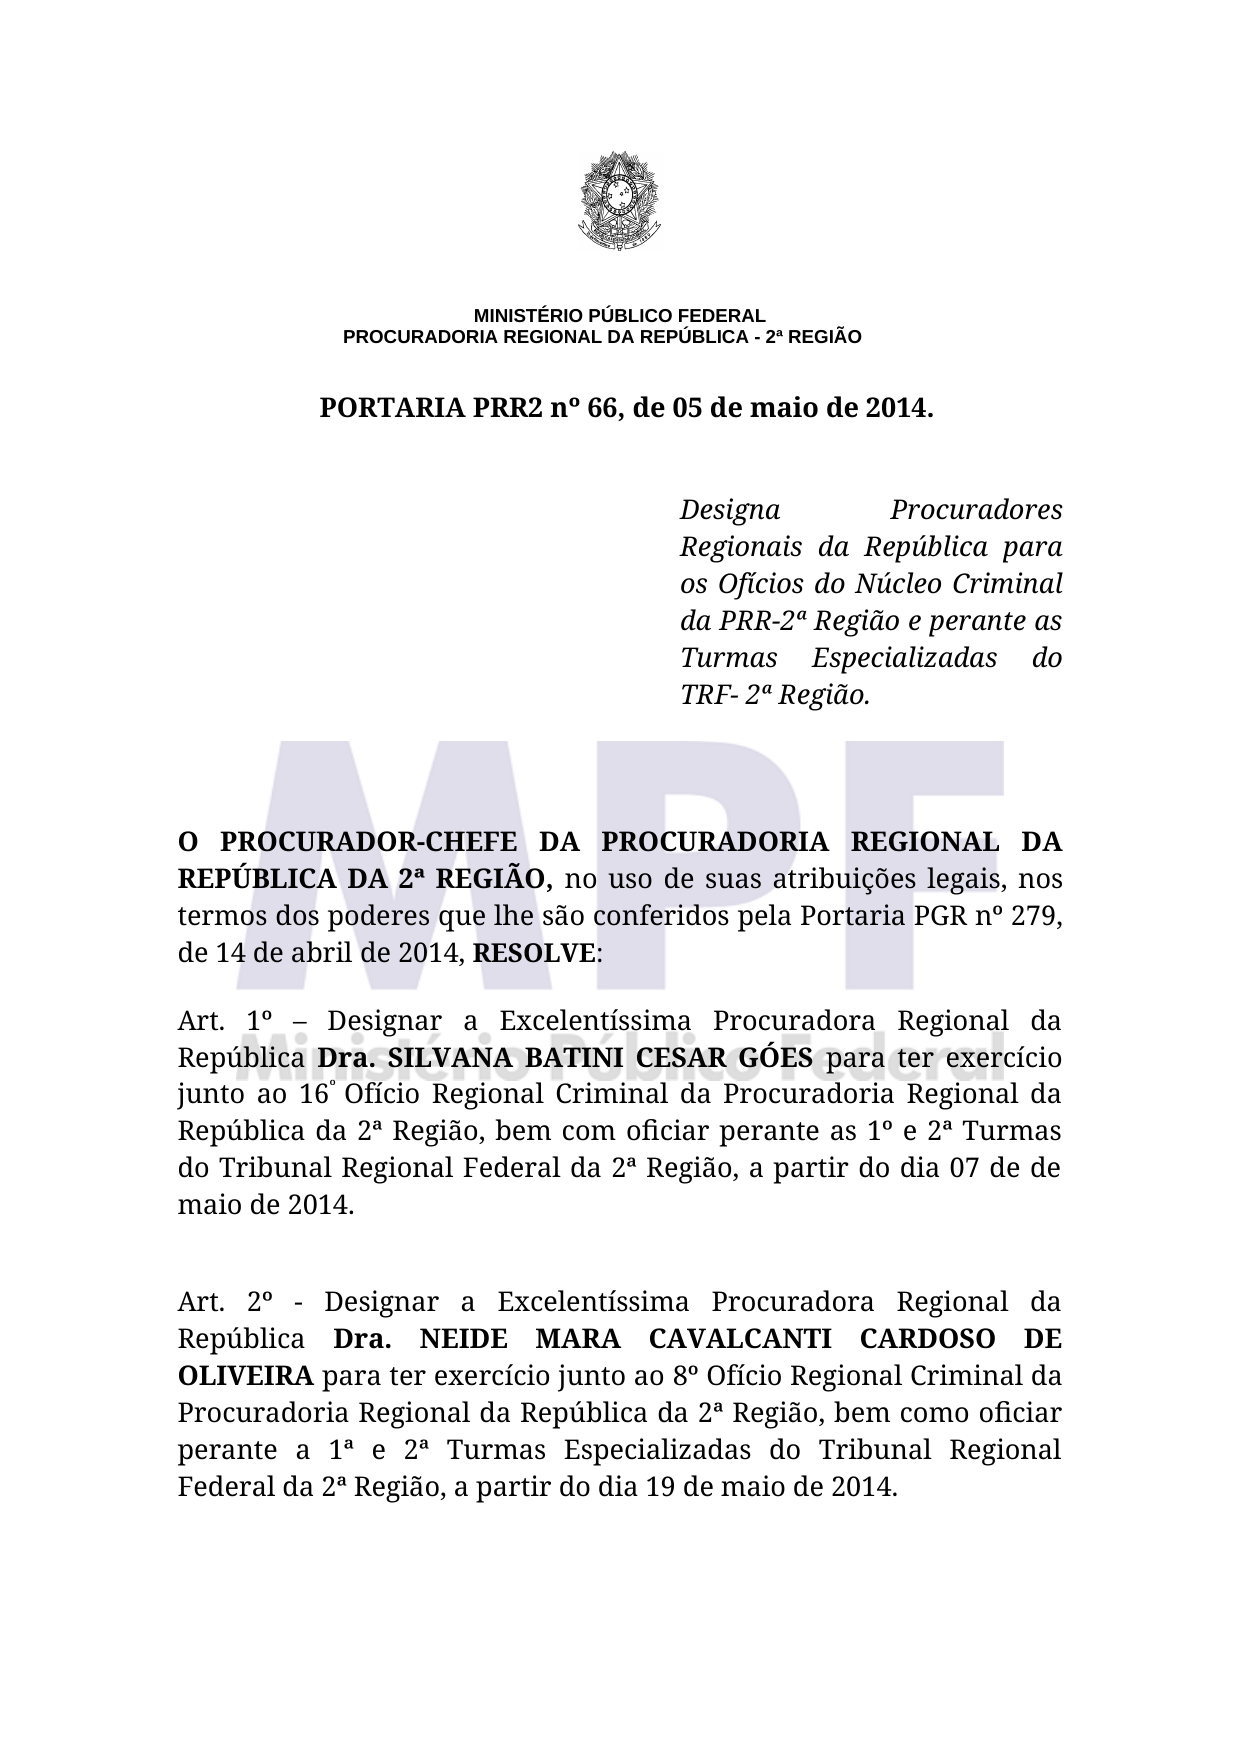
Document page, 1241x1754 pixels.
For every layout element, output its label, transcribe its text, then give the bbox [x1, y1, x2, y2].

subtitle PORTARIA PRR2 nº 66, de 05 de maio de 2014. [177, 389, 1063, 426]
text Art. 1º – Designar a Excelentíssima Procuradora Regional da República Dra. SILVANA BATINI CESAR GÓES para ter exercício junto ao 16º Ofício Regional Criminal da Procuradoria Regional da República da 2ª Região, bem com oficiar perante as 1º e 2ª Turmas do Tribunal Regional Federal da 2ª Região, a partir do dia 07 de de maio de 2014. [177, 1001, 1063, 1222]
text Designa Procuradores Regionais da República para os Ofícios do Núcleo Criminal da PRR-2ª Região e perante as Turmas Especializadas do TRF- 2ª Região. [680, 491, 1063, 712]
picture [236, 970, 1004, 1001]
picture [236, 741, 1004, 823]
text Art. 2º - Designar a Excelentíssima Procuradora Regional da República Dra. NEIDE MARA CAVALCANTI CARDOSO DE OLIVEIRA para ter exercício junto ao 8º Ofício Regional Criminal da Procuradoria Regional da República da 2ª Região, bem como oficiar perante a 1ª e 2ª Turmas Especializadas do Tribunal Regional Federal da 2ª Região, a partir do dia 19 de maio de 2014. [177, 1283, 1063, 1504]
text O PROCURADOR-CHEFE DA PROCURADORIA REGIONAL DA REPÚBLICA DA 2ª REGIÃO, no uso de suas atribuições legais, nos termos dos poderes que lhe são conferidos pela Portaria PGR nº 279, de 14 de abril de 2014, RESOLVE: [177, 823, 1063, 970]
picture [577, 151, 663, 251]
